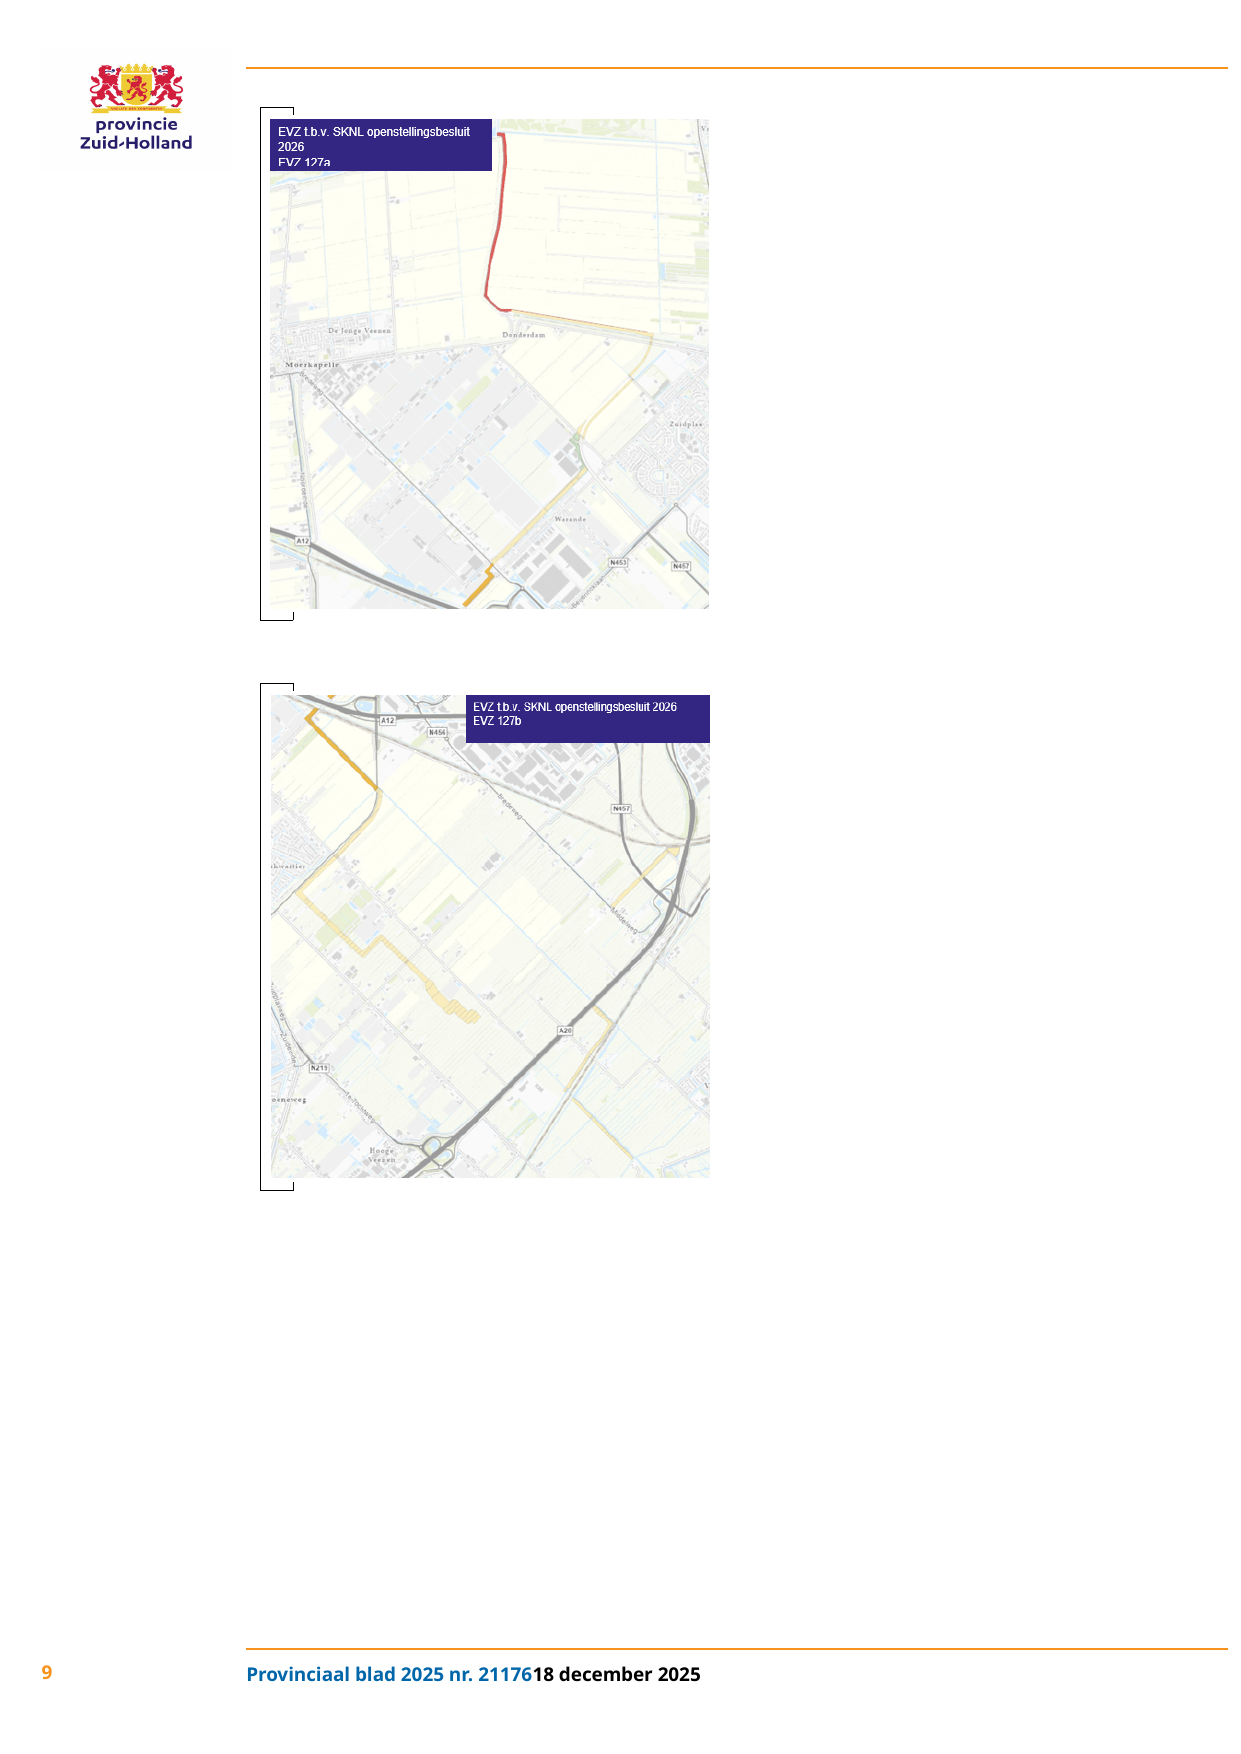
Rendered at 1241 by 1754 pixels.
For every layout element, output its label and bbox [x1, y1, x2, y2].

picture [268, 115, 712, 612]
picture [41, 47, 231, 172]
picture [268, 691, 712, 1182]
